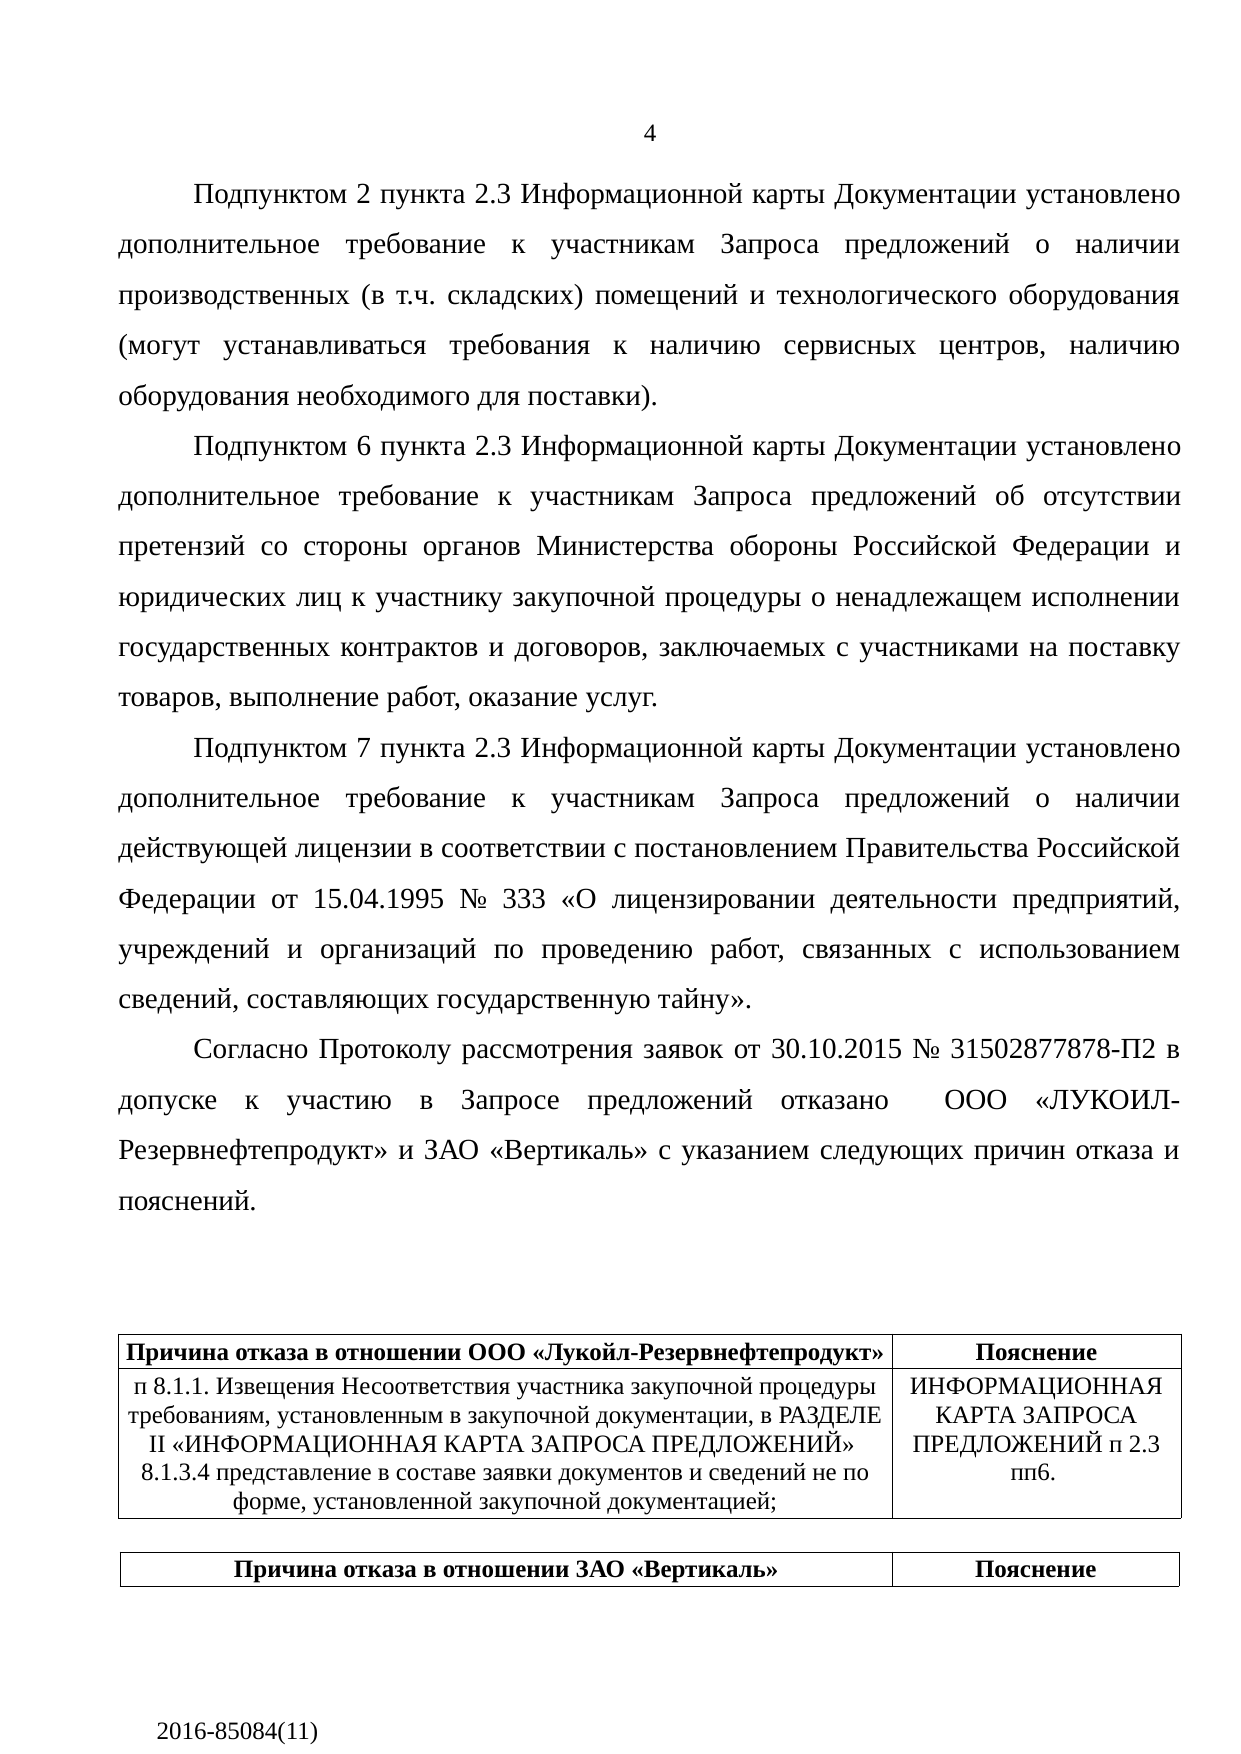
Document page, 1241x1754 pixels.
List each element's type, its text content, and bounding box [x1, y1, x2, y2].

text Согласно Протоколу рассмотрения заявок от 30.10.2015 № 31502877878-П2 в допуске к участию в Запросе предложений отказано ООО «ЛУКОИЛ-Резервнефтепродукт» и ЗАО «Вертикаль» с указанием следующих причин отказа и пояснений. [118, 1032, 1181, 1216]
text Подпунктом 6 пункта 2.3 Информационной карты Документации установлено дополнительное требование к участникам Запроса предложений об отсутствии претензий со стороны органов Министерства обороны Российской Федерации и юридических лиц к участнику закупочной процедуры о ненадлежащем исполнении государственных контрактов и договоров, заключаемых с участниками на поставку товаров, выполнение работ, оказание услуг. [118, 428, 1181, 713]
text Подпунктом 2 пункта 2.3 Информационной карты Документации установлено дополнительное требование к участникам Запроса предложений о наличии производственных (в т.ч. складских) помещений и технологического оборудования (могут устанавливаться требования к наличию сервисных центров, наличию оборудования необходимого для поставки). [118, 176, 1181, 411]
table_cell ИНФОРМАЦИОННАЯ КАРТА ЗАПРОСА ПРЕДЛОЖЕНИЙ п 2.3 пп6. [893, 1369, 1181, 1518]
table_header Пояснение [893, 1553, 1179, 1586]
table_cell п 8.1.1. Извещения Несоответствия участника закупочной процедуры требованиям, установленным в закупочной документации, в РАЗДЕЛЕ II «ИНФОРМАЦИОННАЯ КАРТА ЗАПРОСА ПРЕДЛОЖЕНИЙ» 8.1.3.4 представление в составе заявки документов и сведений не по форме, установленной закупочной документацией; [119, 1369, 892, 1518]
text Подпунктом 7 пункта 2.3 Информационной карты Документации установлено дополнительное требование к участникам Запроса предложений о наличии действующей лицензии в соответствии с постановлением Правительства Российской Федерации от 15.04.1995 № 333 «О лицензировании деятельности предприятий, учреждений и организаций по проведению работ, связанных с использованием сведений, составляющих государственную тайну». [118, 730, 1181, 1015]
table_header Причина отказа в отношении ЗАО «Вертикаль» [121, 1553, 892, 1586]
table_header Причина отказа в отношении ООО «Лукойл-Резервнефтепродукт» [119, 1335, 892, 1368]
table_header Пояснение [893, 1335, 1181, 1368]
